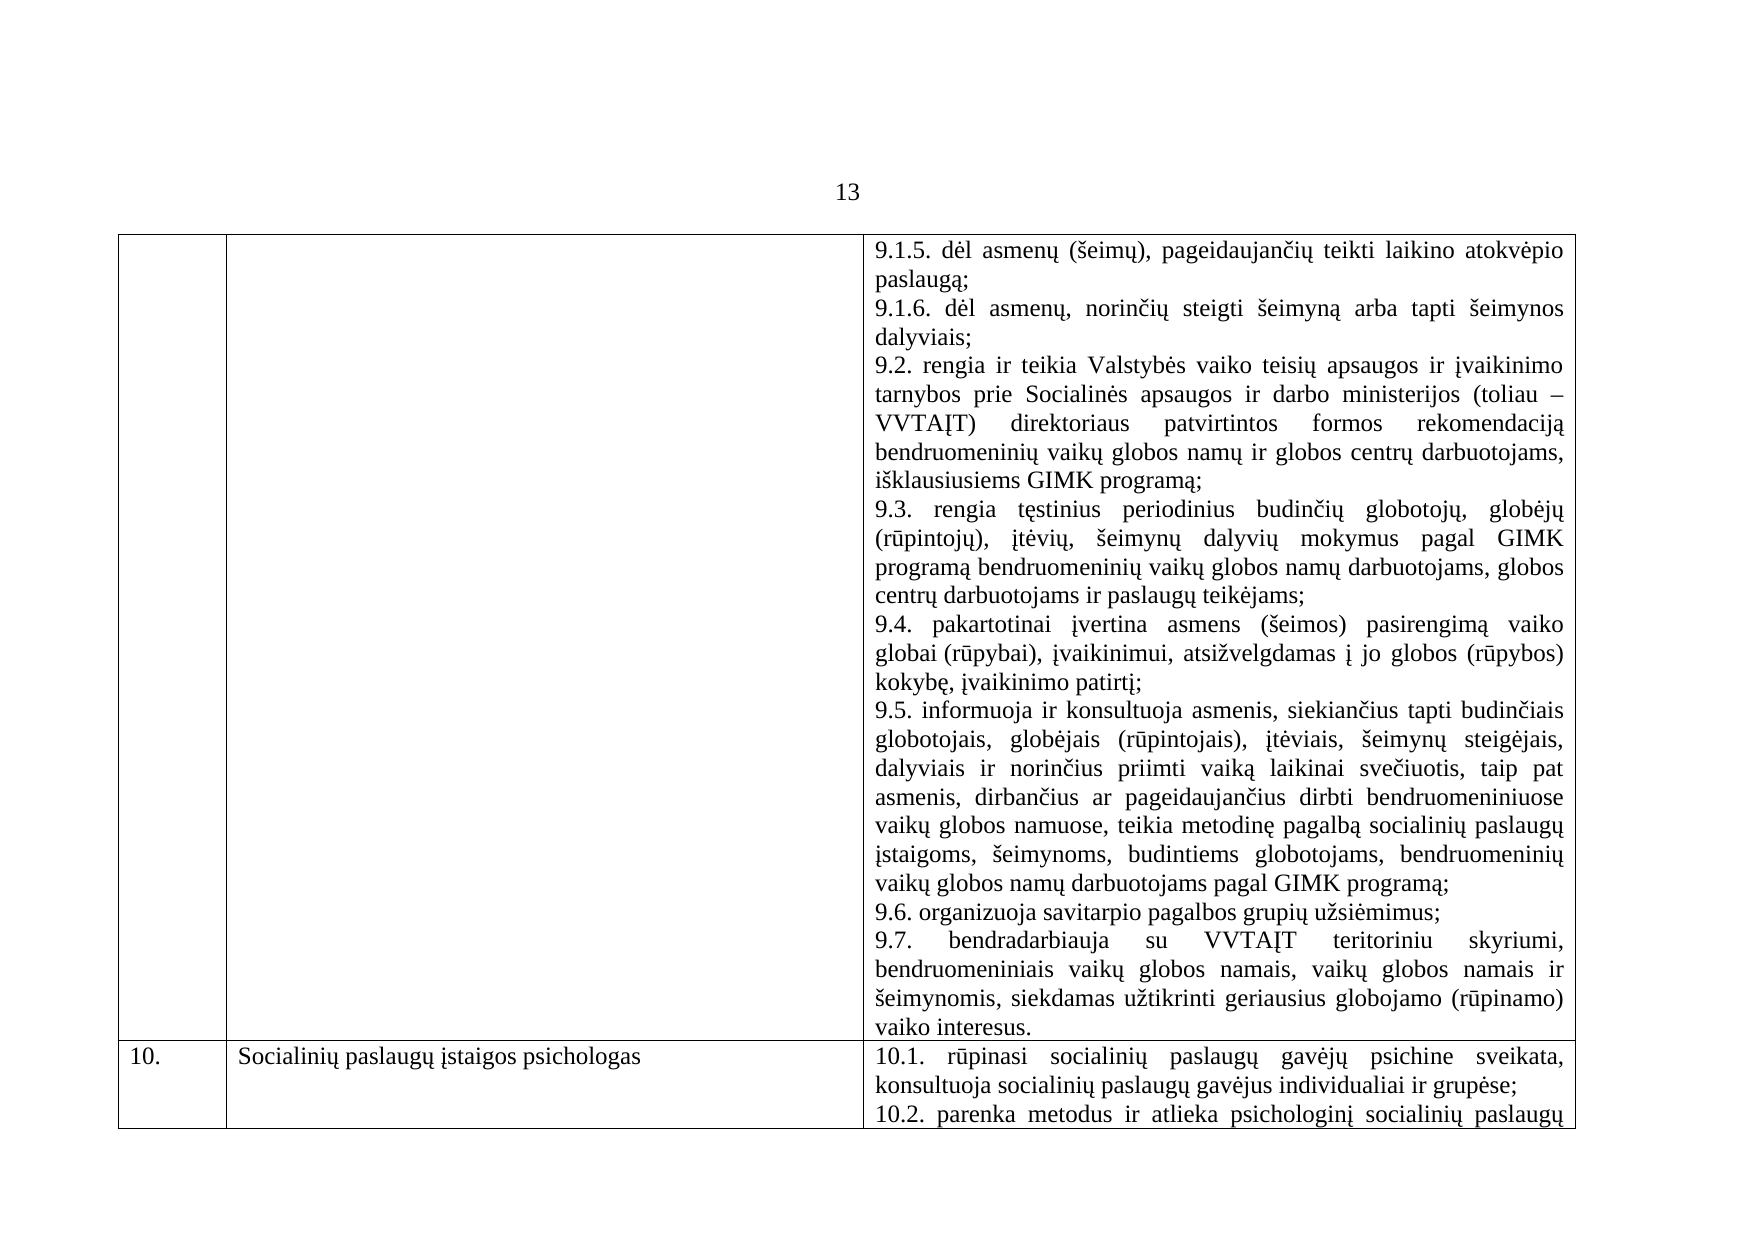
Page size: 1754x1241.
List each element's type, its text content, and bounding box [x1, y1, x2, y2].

table_cell 9.1.5. dėl asmenų (šeimų), pageidaujančių teikti laikino atokvėpio paslaugą; 9.1.6. dėl asmenų, norinčių steigti šeimyną arba tapti šeimynos dalyviais; 9.2. rengia ir teikia Valstybės vaiko teisių apsaugos ir įvaikinimo tarnybos prie Socialinės apsaugos ir darbo ministerijos (toliau – VVTAĮT) direktoriaus patvirtintos formos rekomendaciją bendruomeninių vaikų globos namų ir globos centrų darbuotojams, išklausiusiems GIMK programą; 9.3. rengia tęstinius periodinius budinčių globotojų, globėjų (rūpintojų), įtėvių, šeimynų dalyvių mokymus pagal GIMK programą bendruomeninių vaikų globos namų darbuotojams, globos centrų darbuotojams ir paslaugų teikėjams; 9.4. pakartotinai įvertina asmens (šeimos) pasirengimą vaiko globai (rūpybai), įvaikinimui, atsižvelgdamas į jo globos (rūpybos) kokybę, įvaikinimo patirtį; 9.5. informuoja ir konsultuoja asmenis, siekiančius tapti budinčiais globotojais, globėjais (rūpintojais), įtėviais, šeimynų steigėjais, dalyviais ir norinčius priimti vaiką laikinai svečiuotis, taip pat asmenis, dirbančius ar pageidaujančius dirbti bendruomeniniuose vaikų globos namuose, teikia metodinę pagalbą socialinių paslaugų įstaigoms, šeimynoms, budintiems globotojams, bendruomeninių vaikų globos namų darbuotojams pagal GIMK programą; 9.6. organizuoja savitarpio pagalbos grupių užsiėmimus; 9.7. bendradarbiauja su VVTAĮT teritoriniu skyriumi, bendruomeniniais vaikų globos namais, vaikų globos namais ir šeimynomis, siekdamas užtikrinti geriausius globojamo (rūpinamo) vaiko interesus. [864, 235, 1575, 1040]
table_cell Socialinių paslaugų įstaigos psichologas [227, 1041, 863, 1128]
table_cell [119, 235, 226, 1040]
table_cell 10. [119, 1041, 226, 1128]
table_cell 10.1. rūpinasi socialinių paslaugų gavėjų psichine sveikata, konsultuoja socialinių paslaugų gavėjus individualiai ir grupėse; 10.2. parenka metodus ir atlieka psichologinį socialinių paslaugų [864, 1041, 1575, 1128]
table_cell [227, 235, 863, 1040]
